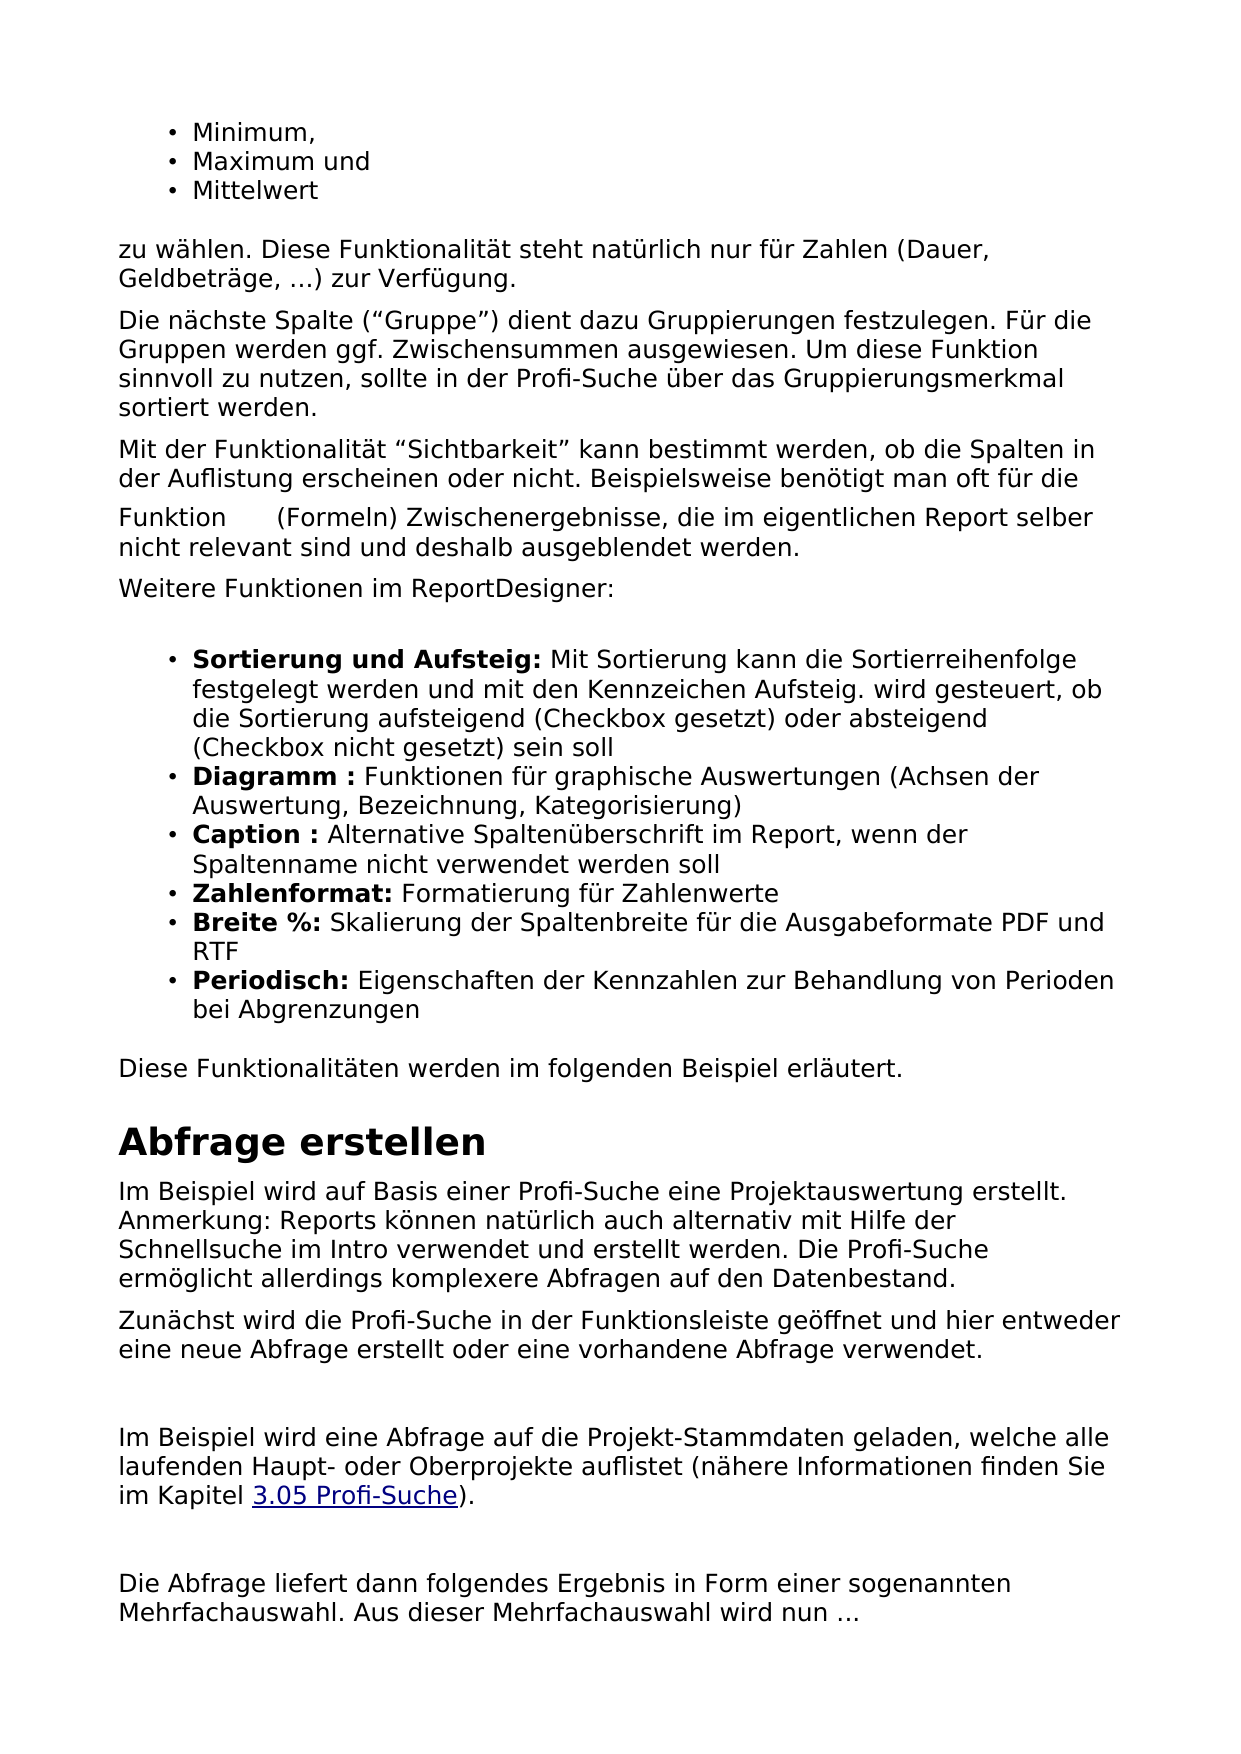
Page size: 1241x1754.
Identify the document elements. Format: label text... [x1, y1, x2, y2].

list Caption : Alternative Spaltenüberschrift im Report, wenn der Spaltenname nicht verwendet werden soll [177, 821, 1122, 879]
text Im Beispiel wird auf Basis einer Profi-Suche eine Projektauswertung erstellt. Anmerkung: Reports können natürlich auch alternativ mit Hilfe der Schnellsuche im Intro verwendet und erstellt werden. Die Profi-Suche ermöglicht allerdings komplexere Abfragen auf den Datenbestand. [118, 1177, 1122, 1294]
list Mittelwert [177, 176, 1122, 206]
list Diagramm : Funktionen für graphische Auswertungen (Achsen der Auswertung, Bezeichnung, Kategorisierung) [177, 762, 1122, 821]
list Minimum, [177, 118, 1122, 147]
text Mit der Funktionalität “Sichtbarkeit” kann bestimmt werden, ob die Spalten in der Auflistung erscheinen oder nicht. Beispielsweise benötigt man oft für die Funktion (Formeln) Zwischenergebnisse, die im eigentlichen Report selber nicht relevant sind und deshalb ausgeblendet werden. [118, 435, 1122, 562]
text Weitere Funktionen im ReportDesigner: [118, 574, 1122, 604]
text Im Beispiel wird eine Abfrage auf die Projekt-Stammdaten geladen, welche alle laufenden Haupt- oder Oberprojekte auflistet (nähere Informationen finden Sie im Kapitel 3.05 Profi-Suche). [118, 1423, 1122, 1511]
text Zunächst wird die Profi-Suche in der Funktionsleiste geöffnet und hier entweder eine neue Abfrage erstellt oder eine vorhandene Abfrage verwendet. [118, 1306, 1122, 1364]
list Zahlenformat: Formatierung für Zahlenwerte [177, 879, 1122, 908]
text Diese Funktionalitäten werden im folgenden Beispiel erläutert. [118, 1054, 1122, 1083]
list Periodisch: Eigenschaften der Kennzahlen zur Behandlung von Perioden bei Abgrenzungen [177, 966, 1122, 1025]
list Maximum und [177, 147, 1122, 176]
subtitle Abfrage erstellen [118, 1121, 1122, 1164]
text zu wählen. Diese Funktionalität steht natürlich nur für Zahlen (Dauer, Geldbeträge, ...) zur Verfügung. [118, 235, 1122, 293]
list Sortierung und Aufsteig: Mit Sortierung kann die Sortierreihenfolge festgelegt werden und mit den Kennzeichen Aufsteig. wird gesteuert, ob die Sortierung aufsteigend (Checkbox gesetzt) oder absteigend (Checkbox nicht gesetzt) sein soll [177, 646, 1122, 762]
text Die Abfrage liefert dann folgendes Ergebnis in Form einer sogenannten Mehrfachauswahl. Aus dieser Mehrfachauswahl wird nun ... [118, 1569, 1122, 1627]
text Die nächste Spalte (“Gruppe”) dient dazu Gruppierungen festzulegen. Für die Gruppen werden ggf. Zwischensummen ausgewiesen. Um diese Funktion sinnvoll zu nutzen, sollte in der Profi-Suche über das Gruppierungsmerkmal sortiert werden. [118, 306, 1122, 423]
list Breite %: Skalierung der Spaltenbreite für die Ausgabeformate PDF und RTF [177, 908, 1122, 966]
